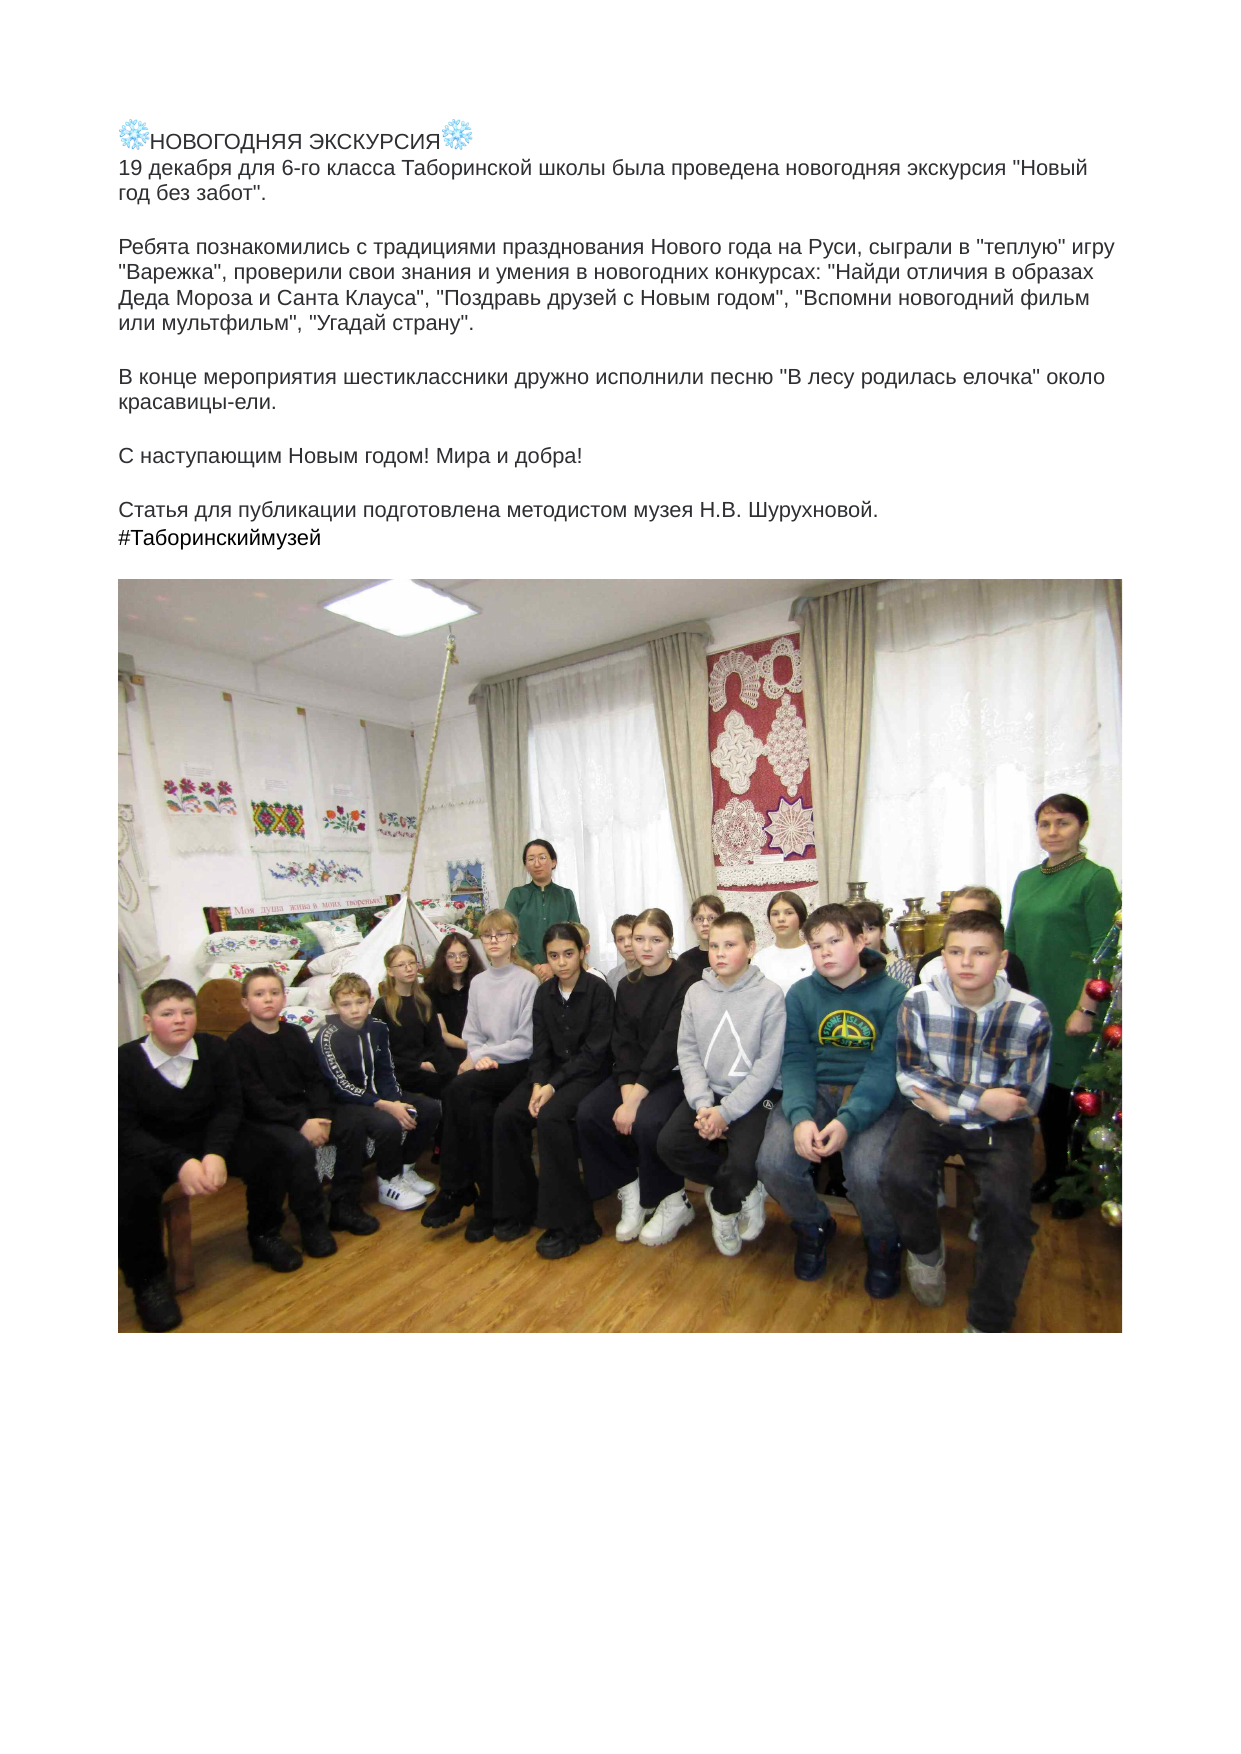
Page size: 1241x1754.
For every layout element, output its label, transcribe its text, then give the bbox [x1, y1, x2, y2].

picture [441, 118, 473, 150]
picture [118, 118, 150, 150]
text НОВОГОДНЯЯ ЭКСКУРСИЯ 19 декабря для 6-го класса Таборинской школы была проведена новогодняя экскурсия "Новый год без забот". Ребята познакомились с традициями празднования Нового года на Руси, сыграли в "теплую" игру "Варежка", проверили свои знания и умения в новогодних конкурсах: "Найди отличия в образах Деда Мороза и Санта Клауса", "Поздравь друзей с Новым годом", "Вспомни новогодний фильм или мультфильм", "Угадай страну". В конце мероприятия шестиклассники дружно исполнили песню "В лесу родилась елочка" около красавицы-ели. С наступающим Новым годом! Мира и добра! Статья для публикации подготовлена методистом музея Н.В. Шурухновой. #Таборинскиймузей [118, 118, 1122, 551]
picture [118, 579, 1123, 1333]
